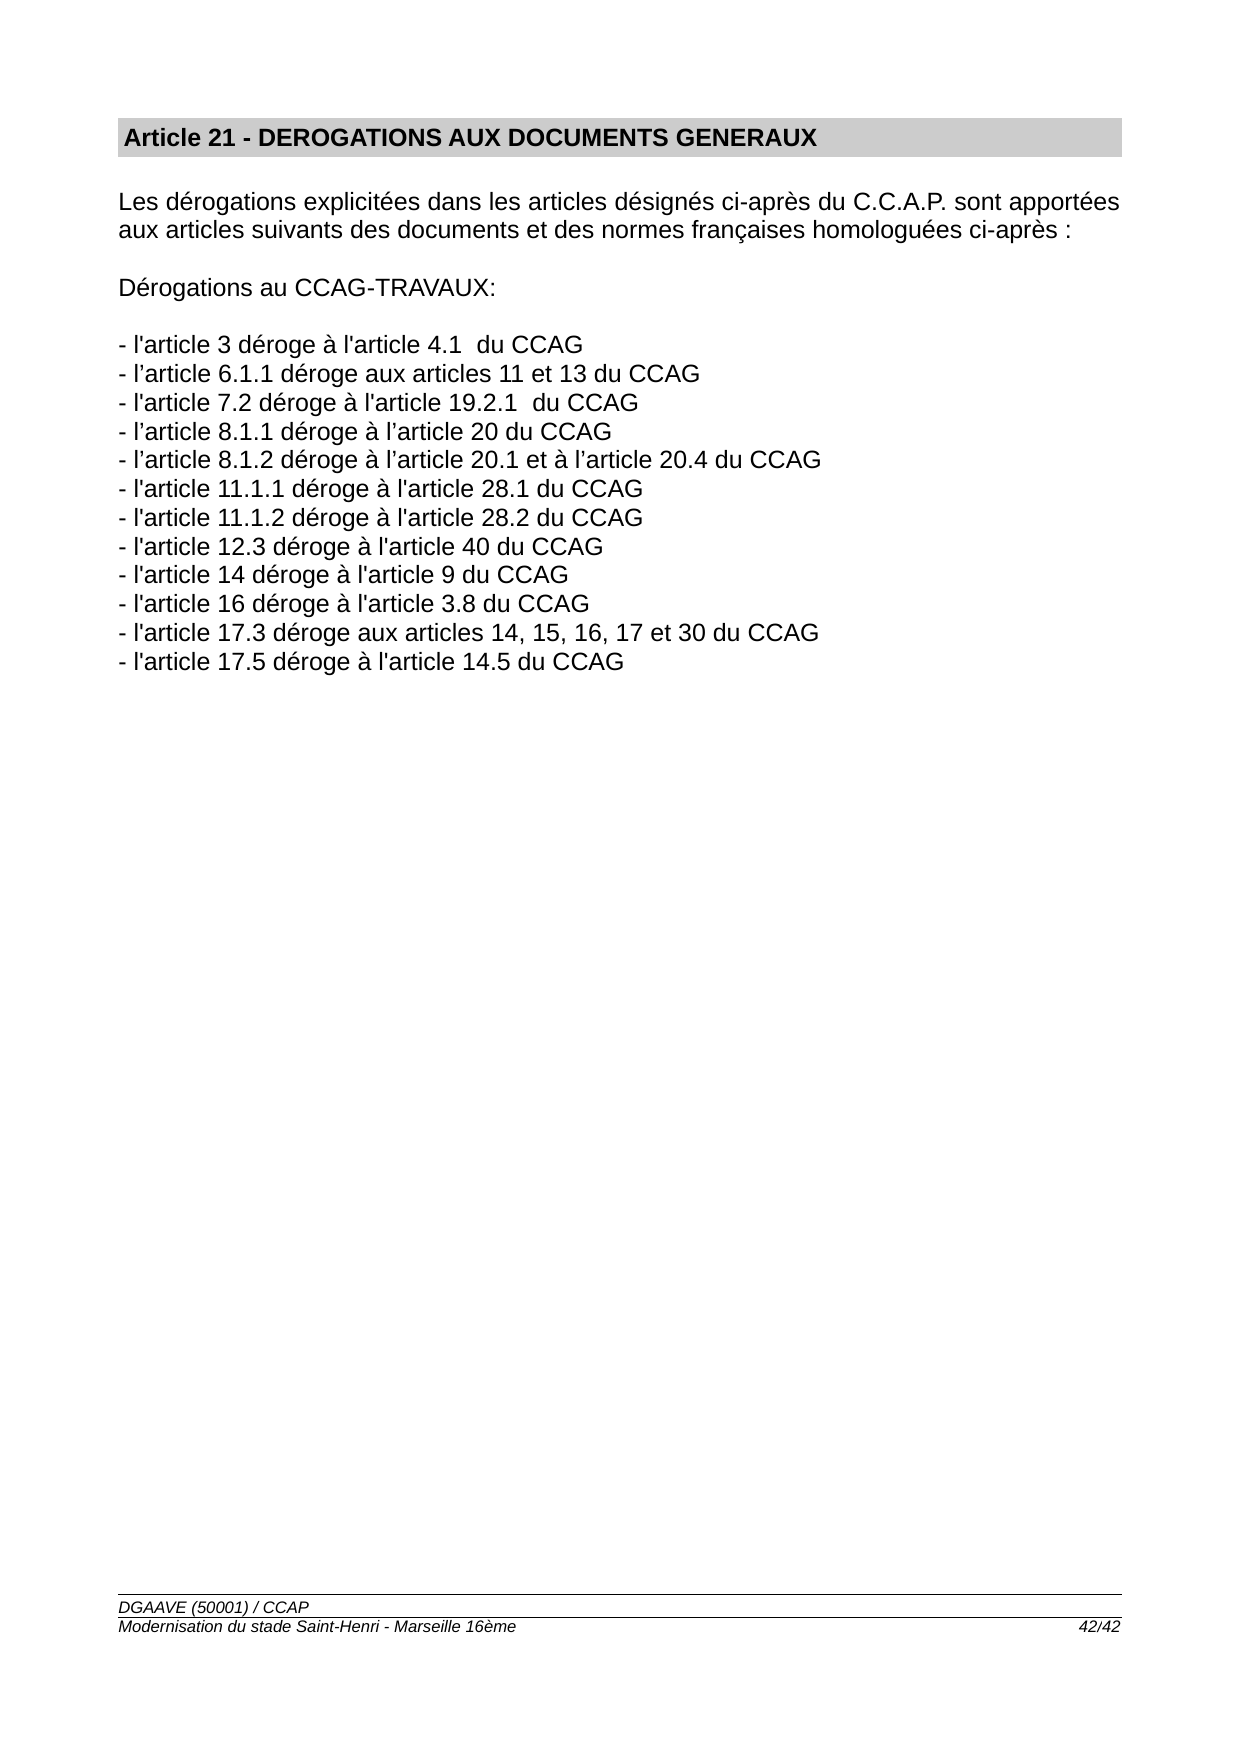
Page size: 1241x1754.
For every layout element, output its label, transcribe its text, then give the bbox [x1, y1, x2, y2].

text Les dérogations explicitées dans les articles désignés ci-après du C.C.A.P. sont apportées aux articles suivants des documents et des normes françaises homologuées ci-après : [118, 187, 1122, 244]
text - l’article 6.1.1 déroge aux articles 11 et 13 du CCAG [118, 359, 1122, 388]
text - l'article 17.3 déroge aux articles 14, 15, 16, 17 et 30 du CCAG [118, 618, 1122, 647]
text Dérogations au CCAG-TRAVAUX: [118, 273, 1122, 302]
text - l'article 16 déroge à l'article 3.8 du CCAG [118, 589, 1122, 618]
text - l'article 11.1.1 déroge à l'article 28.1 du CCAG [118, 474, 1122, 503]
text - l'article 11.1.2 déroge à l'article 28.2 du CCAG [118, 503, 1122, 532]
text - l'article 17.5 déroge à l'article 14.5 du CCAG [118, 647, 1122, 675]
text - l'article 12.3 déroge à l'article 40 du CCAG [118, 532, 1122, 560]
text - l'article 3 déroge à l'article 4.1 du CCAG [118, 330, 1122, 359]
subtitle Article 21 - DEROGATIONS AUX DOCUMENTS GENERAUX [120, 120, 1120, 155]
text - l'article 14 déroge à l'article 9 du CCAG [118, 560, 1122, 589]
text - l’article 8.1.2 déroge à l’article 20.1 et à l’article 20.4 du CCAG [118, 445, 1122, 474]
text - l’article 8.1.1 déroge à l’article 20 du CCAG [118, 417, 1122, 445]
text - l'article 7.2 déroge à l'article 19.2.1 du CCAG [118, 388, 1122, 417]
